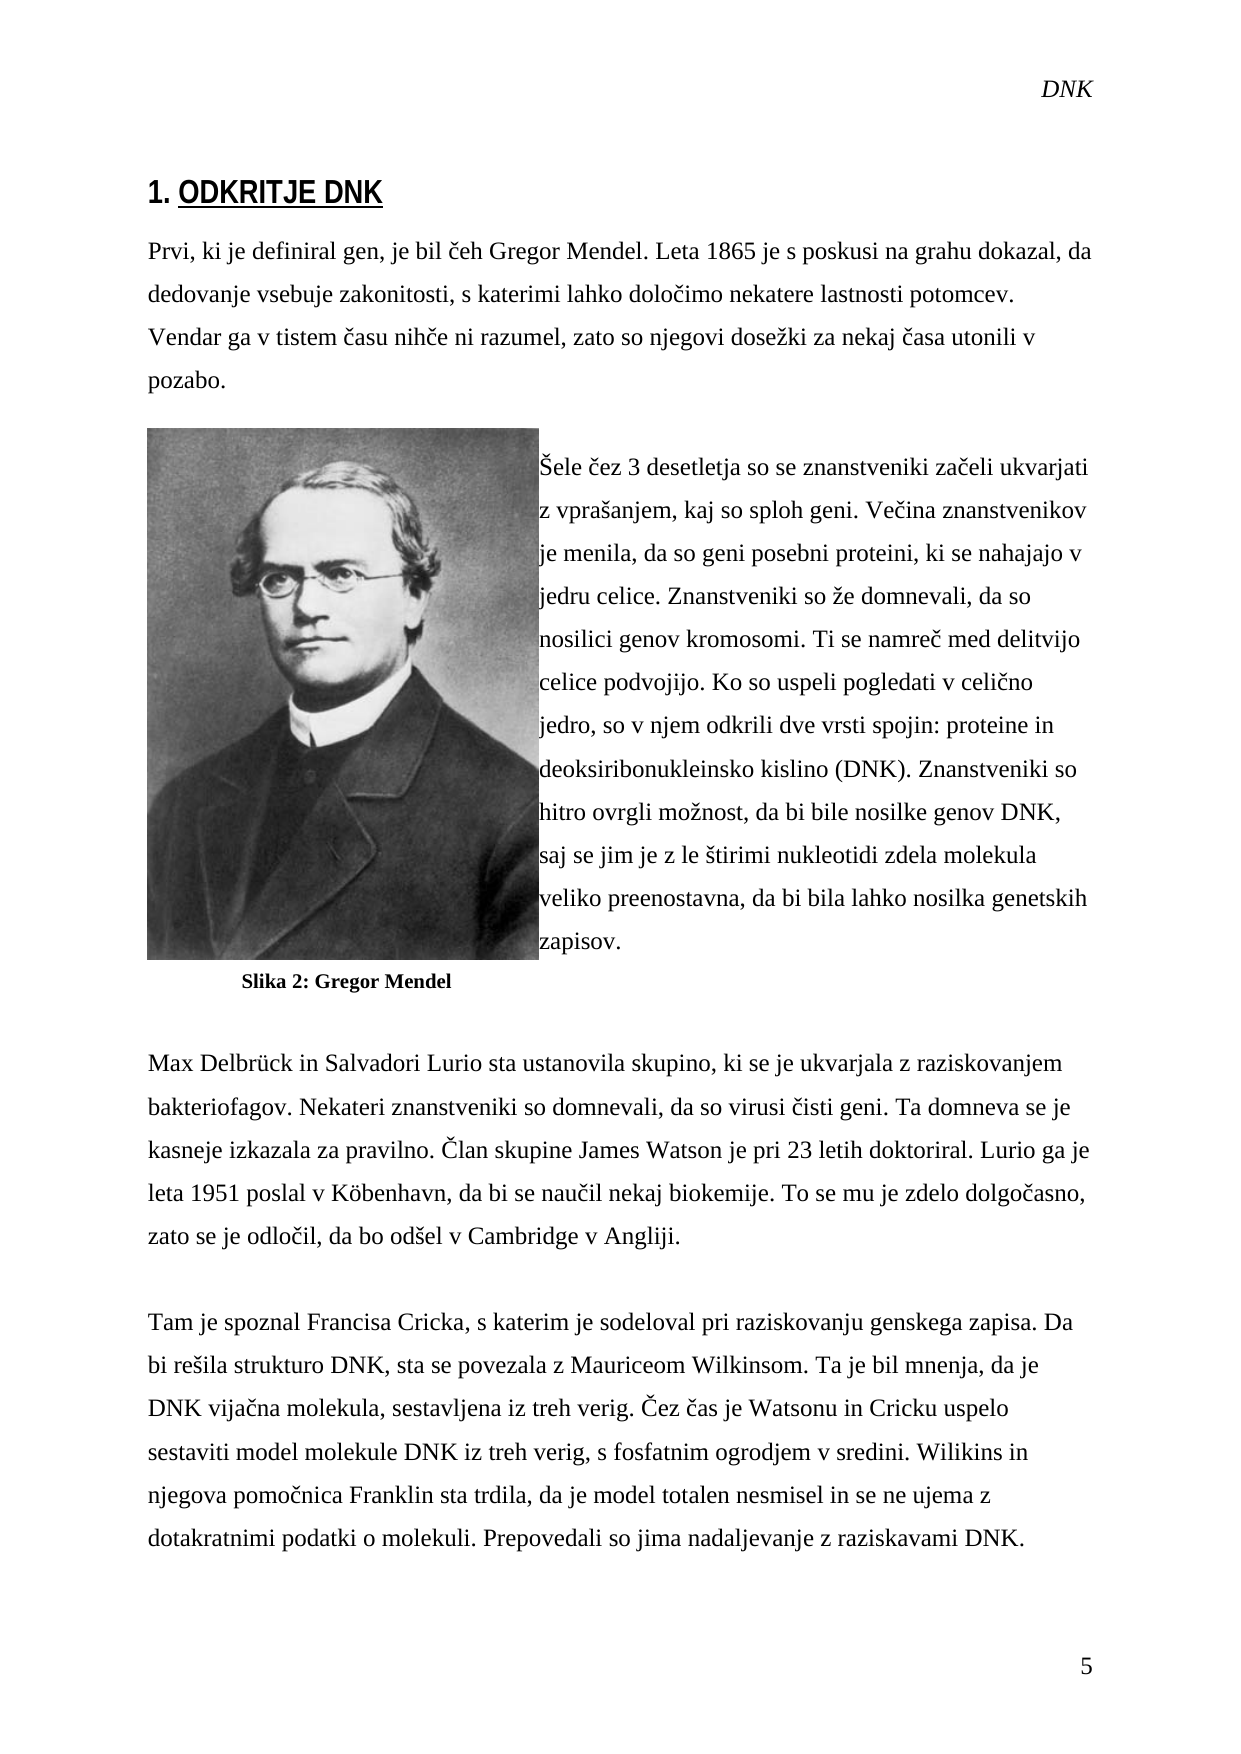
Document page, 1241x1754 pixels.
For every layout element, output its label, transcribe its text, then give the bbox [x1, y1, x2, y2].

text Slika 2: Gregor Mendel [148, 969, 1092, 993]
text Max Delbrück in Salvadori Lurio sta ustanovila skupino, ki se je ukvarjala z raziskovanjem bakteriofagov. Nekateri znanstveniki so domnevali, da so virusi čisti geni. Ta domneva se je kasneje izkazala za pravilno. Član skupine James Watson je pri 23 letih doktoriral. Lurio ga je leta 1951 poslal v Köbenhavn, da bi se naučil nekaj biokemije. To se mu je zdelo dolgočasno, zato se je odločil, da bo odšel v Cambridge v Angliji. [148, 1048, 1092, 1250]
list ODKRITJE DNK [148, 173, 1092, 211]
text Prvi, ki je definiral gen, je bil čeh Gregor Mendel. Leta 1865 je s poskusi na grahu dokazal, da dedovanje vsebuje zakonitosti, s katerimi lahko določimo nekatere lastnosti potomcev. Vendar ga v tistem času nihče ni razumel, zato so njegovi dosežki za nekaj časa utonili v pozabo. [148, 236, 1092, 394]
picture [147, 428, 539, 960]
text Šele čez 3 desetletja so se znanstveniki začeli ukvarjati z vprašanjem, kaj so sploh geni. Večina znanstvenikov je menila, da so geni posebni proteini, ki se nahajajo v jedru celice. Znanstveniki so že domnevali, da so nosilici genov kromosomi. Ti se namreč med delitvijo celice podvojijo. Ko so uspeli pogledati v celično jedro, so v njem odkrili dve vrsti spojin: proteine in deoksiribonukleinsko kislino (DNK). Znanstveniki so hitro ovrgli možnost, da bi bile nosilke genov DNK, saj se jim je z le štirimi nukleotidi zdela molekula veliko preenostavna, da bi bila lahko nosilka genetskih zapisov. [539, 452, 1092, 955]
text Tam je spoznal Francisa Cricka, s katerim je sodeloval pri raziskovanju genskega zapisa. Da bi rešila strukturo DNK, sta se povezala z Mauriceom Wilkinsom. Ta je bil mnenja, da je DNK vijačna molekula, sestavljena iz treh verig. Čez čas je Watsonu in Cricku uspelo sestaviti model molekule DNK iz treh verig, s fosfatnim ogrodjem v sredini. Wilikins in njegova pomočnica Franklin sta trdila, da je model totalen nesmisel in se ne ujema z dotakratnimi podatki o molekuli. Prepovedali so jima nadaljevanje z raziskavami DNK. [148, 1307, 1092, 1552]
